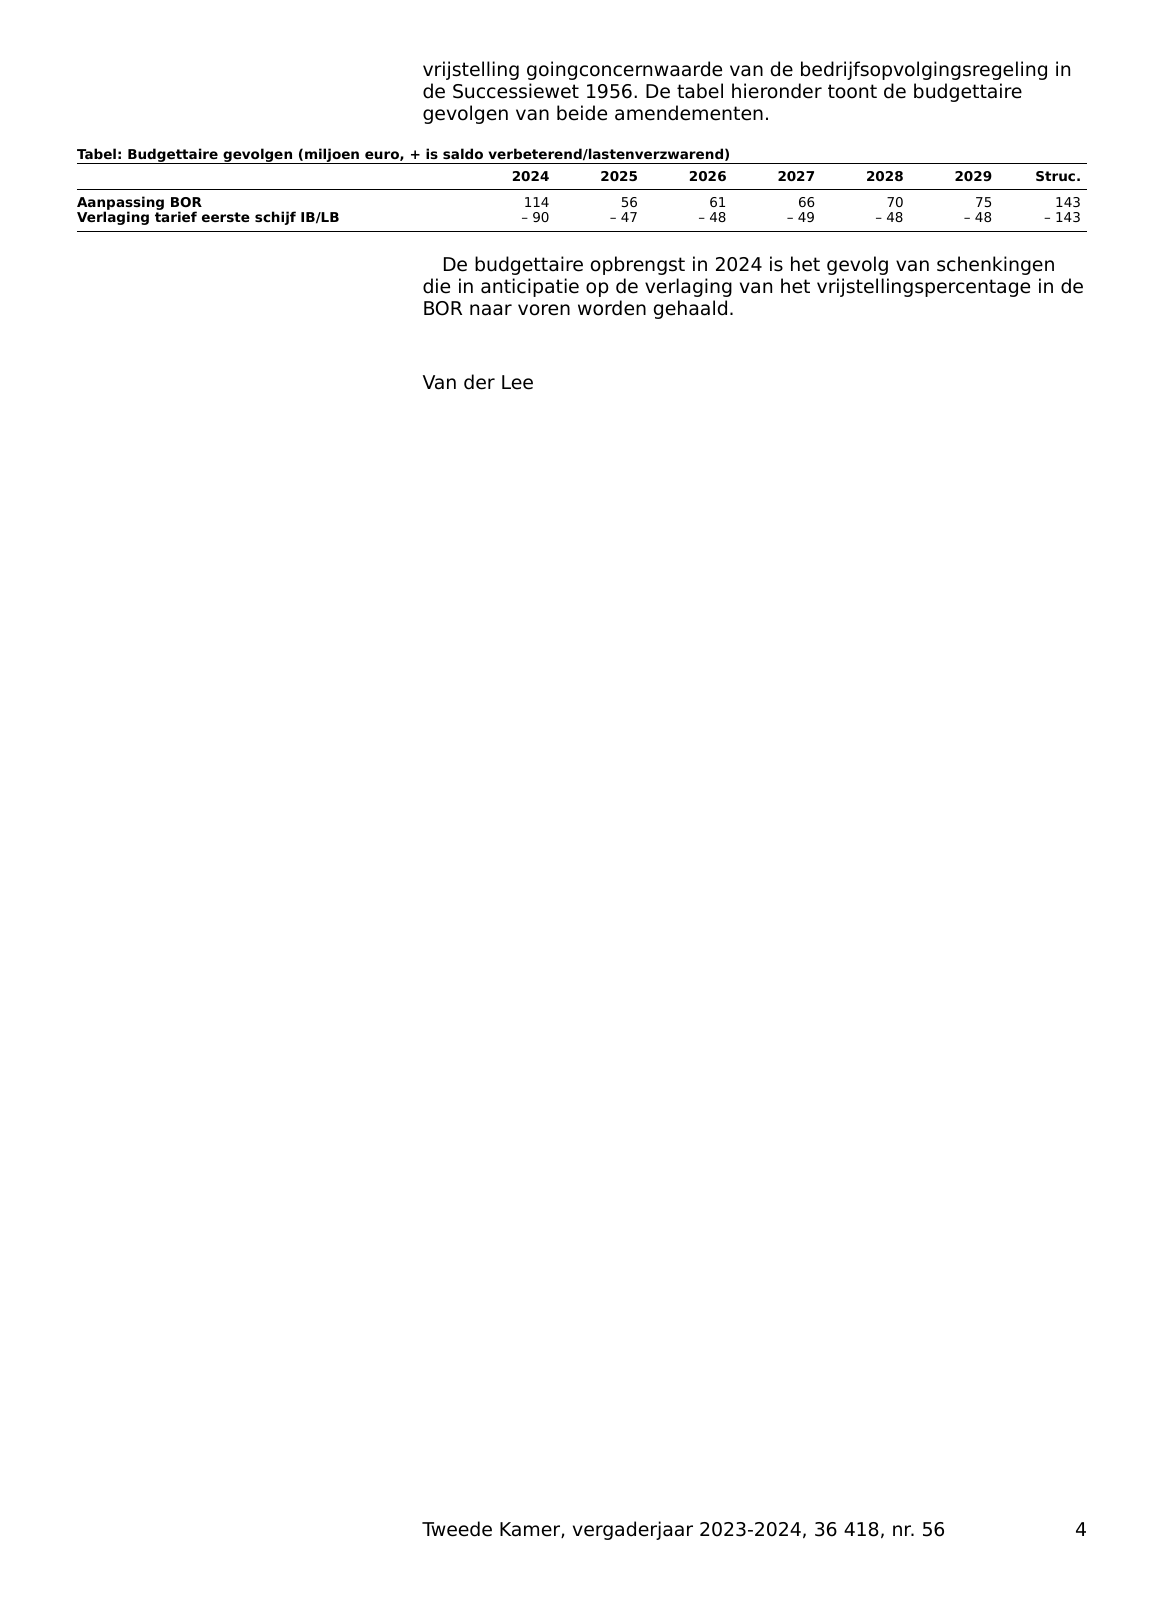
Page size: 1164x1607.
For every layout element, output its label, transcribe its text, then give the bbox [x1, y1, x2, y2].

table_cell 2026 [644, 164, 732, 189]
table_cell Aanpassing BOR [77, 190, 466, 210]
table_cell – 48 [821, 210, 909, 231]
table_cell 2025 [555, 164, 644, 189]
table_cell 56 [555, 190, 644, 210]
table_header Tabel: Budgettaire gevolgen (miljoen euro, + is saldo verbeterend/lastenverzwarend) [77, 147, 1087, 163]
table_cell Verlaging tarief eerste schijf IB/LB [77, 210, 466, 231]
table_cell 61 [644, 190, 732, 210]
table_cell 2024 [466, 164, 555, 189]
table_cell – 90 [466, 210, 555, 231]
table_cell 66 [732, 190, 821, 210]
text Van der Lee [422, 350, 1087, 394]
table_cell 75 [909, 190, 998, 210]
table_cell 114 [466, 190, 555, 210]
table_cell – 48 [644, 210, 732, 231]
table_cell 2028 [821, 164, 909, 189]
table_cell – 47 [555, 210, 644, 231]
table_cell Struc. [998, 164, 1087, 189]
table_cell 70 [821, 190, 909, 210]
table_cell 2029 [909, 164, 998, 189]
text vrijstelling goingconcernwaarde van de bedrijfsopvolgingsregeling in de Successiewet 1956. De tabel hieronder toont de budgettaire gevolgen van beide amendementen. [422, 59, 1087, 125]
table_cell – 49 [732, 210, 821, 231]
table_cell 143 [998, 190, 1087, 210]
table_cell – 48 [909, 210, 998, 231]
table_cell [77, 164, 466, 189]
table_cell – 143 [998, 210, 1087, 231]
table_cell 2027 [732, 164, 821, 189]
text De budgettaire opbrengst in 2024 is het gevolg van schenkingen die in anticipatie op de verlaging van het vrijstellingspercentage in de BOR naar voren worden gehaald. [422, 254, 1087, 320]
